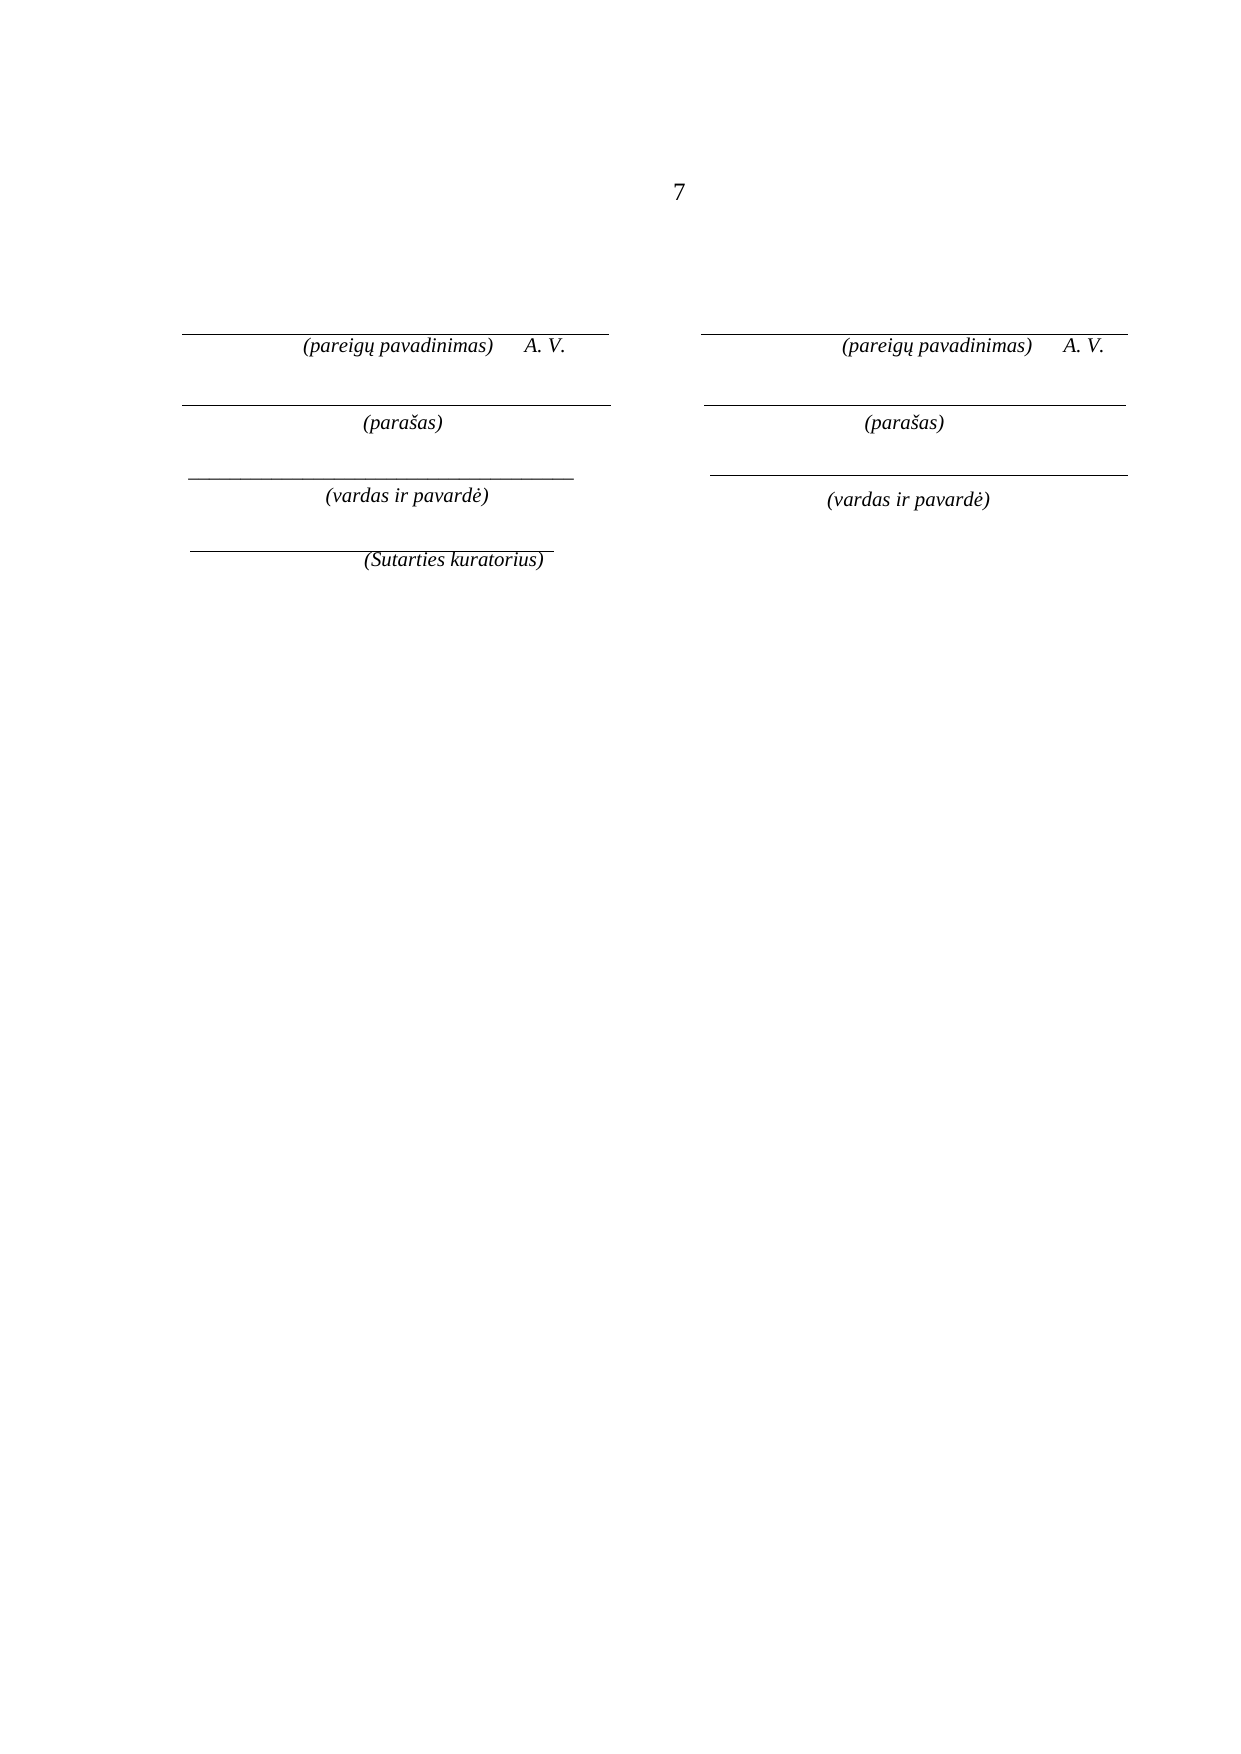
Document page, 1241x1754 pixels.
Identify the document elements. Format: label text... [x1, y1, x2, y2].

table_header (pareigų pavadinimas) A. V. (parašas) _____________________________________ (vardas ir pavardė) [182, 304, 693, 517]
table_cell [183, 235, 642, 275]
table_header (Sutarties kuratorius) [183, 541, 727, 581]
table_header (pareigų pavadinimas) A. V. (parašas) (vardas ir pavardė) [693, 304, 1185, 517]
table_cell [642, 235, 1188, 275]
table_header [727, 541, 1188, 581]
